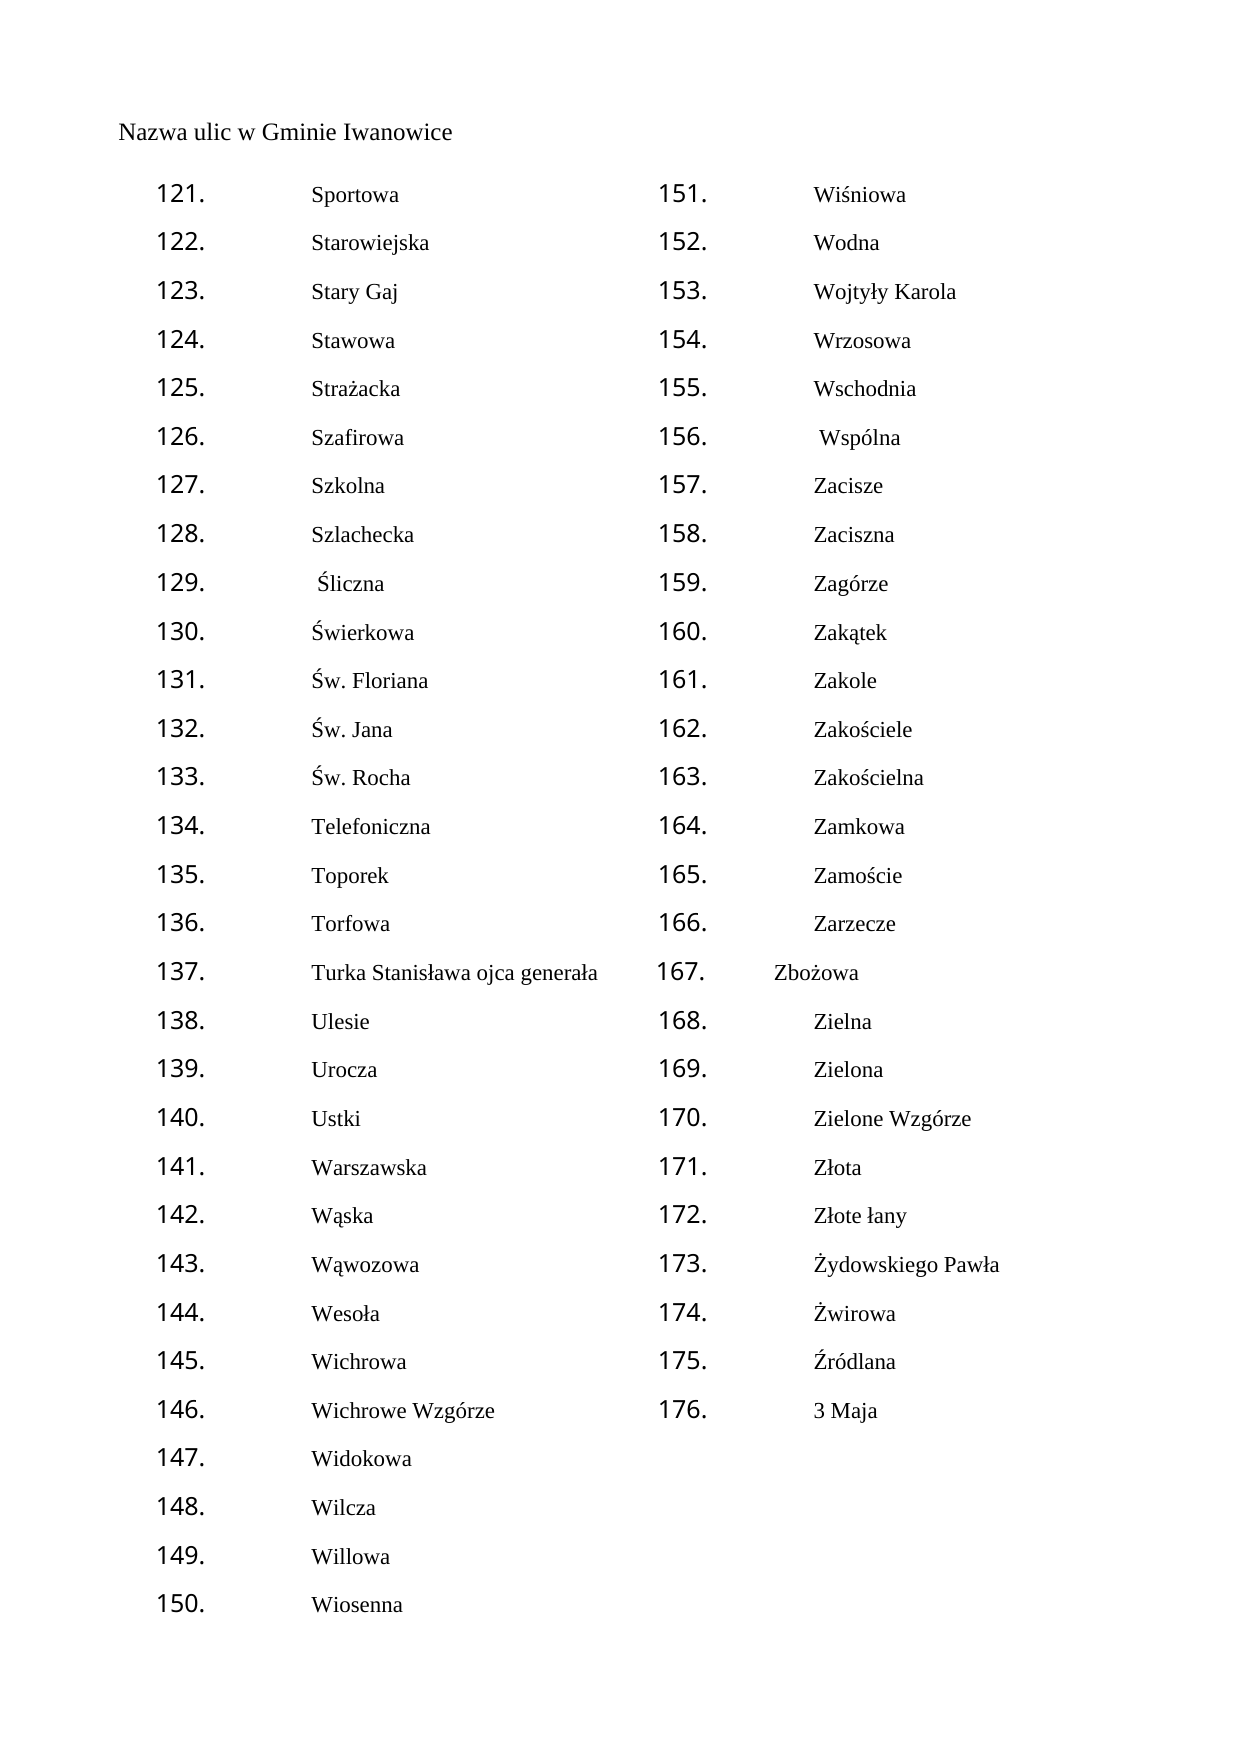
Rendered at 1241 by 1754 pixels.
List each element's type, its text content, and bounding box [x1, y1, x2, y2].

list Sportowa [156, 175, 620, 209]
list Urocza [156, 1051, 620, 1085]
list Zacisze [658, 467, 1122, 501]
list Zakościele [658, 710, 1122, 744]
list Zielna [658, 1002, 1122, 1036]
list Zarzecze [658, 905, 1122, 939]
list Szkolna [156, 467, 620, 501]
list Śliczna [156, 564, 620, 598]
list Wiosenna [156, 1586, 620, 1620]
list Toporek [156, 856, 620, 890]
list Wschodnia [658, 370, 1122, 404]
list Zbożowa [656, 954, 1122, 988]
list Stawowa [156, 321, 620, 355]
list Torfowa [156, 905, 620, 939]
list Zakątek [658, 613, 1122, 647]
list Szlachecka [156, 516, 620, 550]
list Św. Rocha [156, 759, 620, 793]
list Ustki [156, 1099, 620, 1134]
list Zakole [658, 662, 1122, 696]
list Wąska [156, 1197, 620, 1231]
list Telefoniczna [156, 808, 620, 842]
list Św. Floriana [156, 662, 620, 696]
list Wichrowe Wzgórze [156, 1391, 620, 1426]
list Wesoła [156, 1294, 620, 1328]
list Zamkowa [658, 808, 1122, 842]
list Wąwozowa [156, 1246, 620, 1279]
list Wrzosowa [658, 321, 1122, 355]
list Złote łany [658, 1197, 1122, 1231]
list Złota [658, 1148, 1122, 1182]
list Strażacka [156, 370, 620, 404]
list Willowa [156, 1537, 620, 1571]
list Starowiejska [156, 224, 620, 258]
list Żydowskiego Pawła [658, 1246, 1122, 1279]
list Zielona [658, 1051, 1122, 1085]
list Wspólna [658, 418, 1122, 453]
list Wodna [658, 224, 1122, 258]
list Warszawska [156, 1148, 620, 1182]
list Widokowa [156, 1440, 620, 1474]
list Źródlana [658, 1343, 1122, 1377]
list Wojtyły Karola [658, 273, 1122, 307]
list Ulesie [156, 1002, 620, 1036]
list Turka Stanisława ojca generała [156, 954, 620, 988]
list Świerkowa [156, 613, 620, 647]
list Zakościelna [658, 759, 1122, 793]
list Żwirowa [658, 1294, 1122, 1328]
list Zaciszna [658, 516, 1122, 550]
list Św. Jana [156, 710, 620, 744]
list Zagórze [658, 564, 1122, 598]
list Stary Gaj [156, 273, 620, 307]
list Wichrowa [156, 1343, 620, 1377]
list Szafirowa [156, 418, 620, 453]
list Wilcza [156, 1489, 620, 1523]
list Zielone Wzgórze [658, 1099, 1122, 1134]
list Wiśniowa [658, 175, 1122, 209]
list Zamoście [658, 856, 1122, 890]
list 3 Maja [658, 1391, 1122, 1426]
